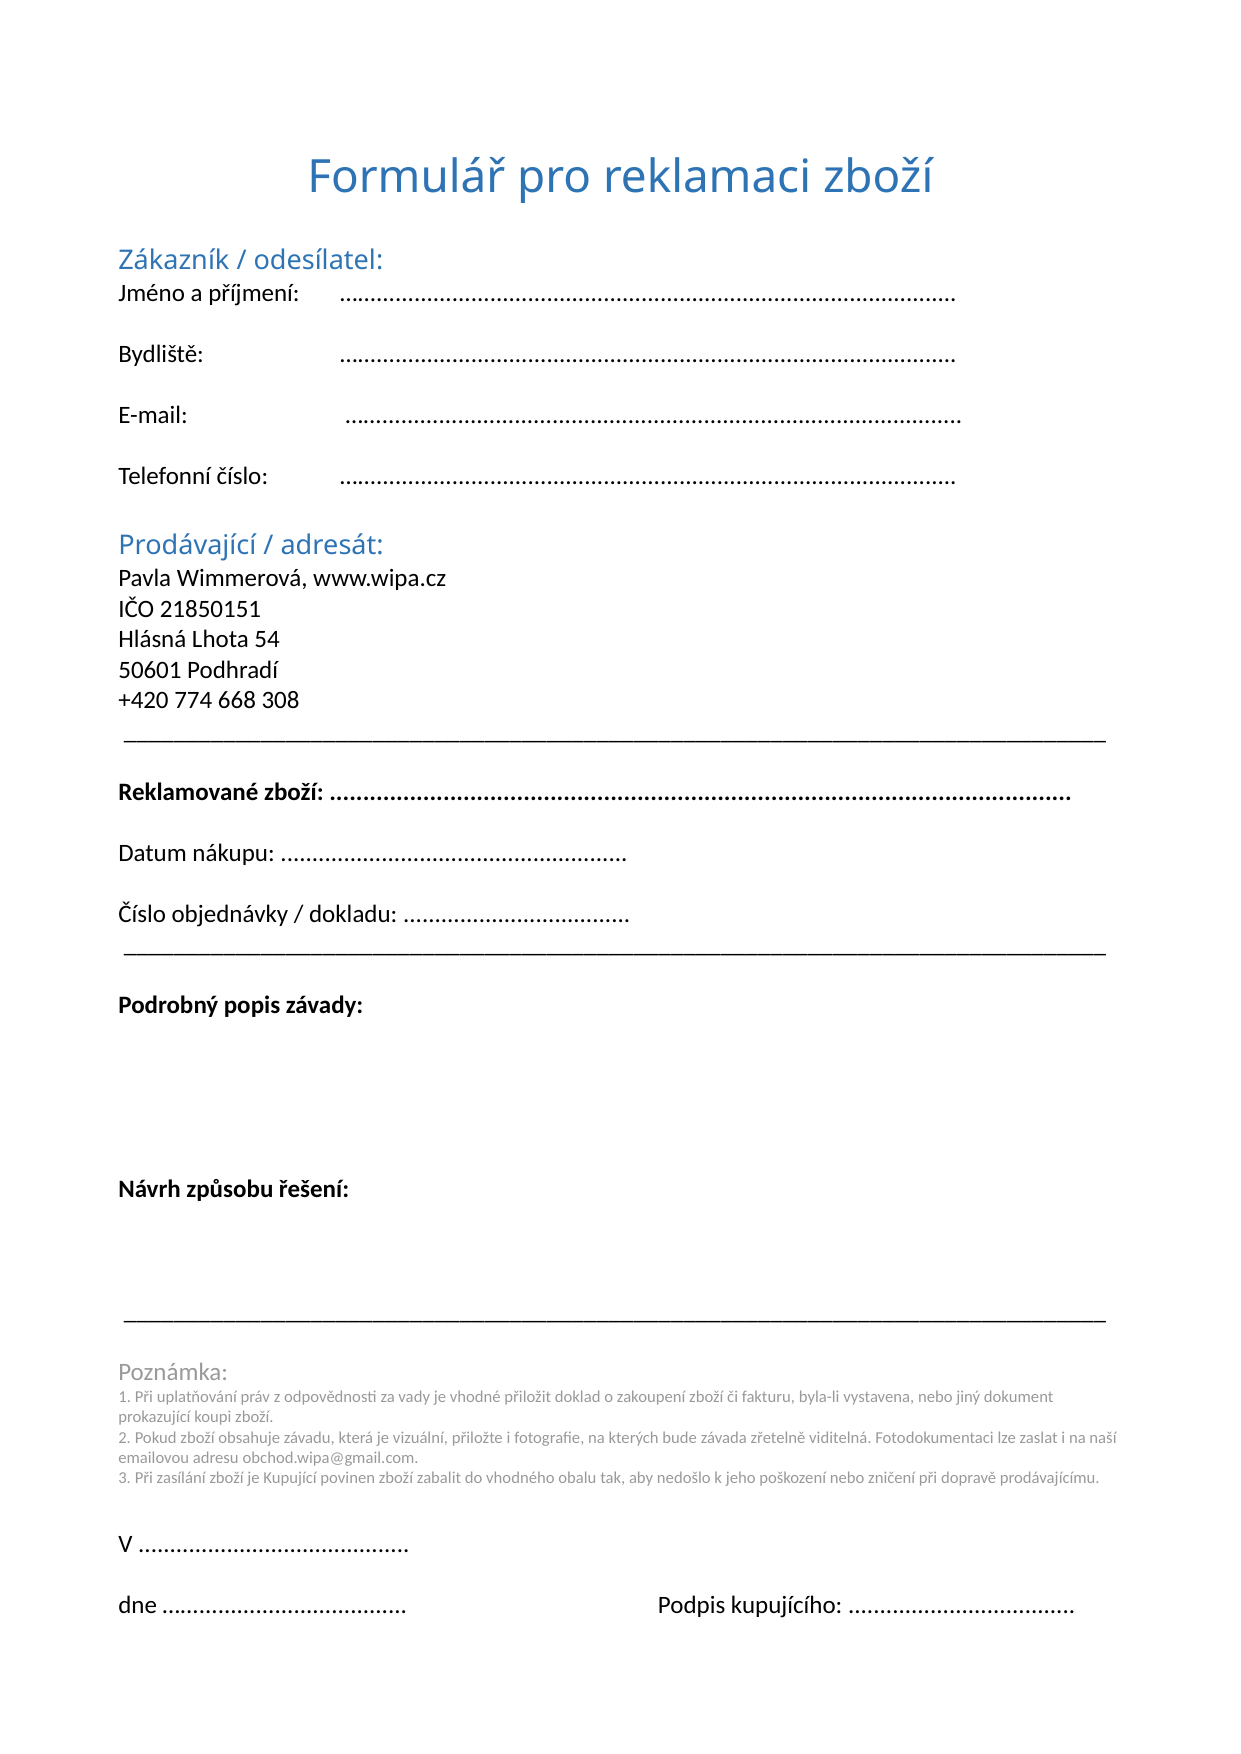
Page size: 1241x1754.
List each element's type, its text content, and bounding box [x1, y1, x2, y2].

subtitle Formulář pro reklamaci zboží [118, 143, 1122, 206]
subtitle Zákazník / odesílatel: [118, 240, 1122, 277]
text Poznámka: 1. Při uplatňování práv z odpovědnosti za vady je vhodné přiložit doklad o zakoupení zboží či fakturu, byla-li vystavena, nebo jiný dokument prokazující koupi zboží. [118, 1356, 1122, 1427]
text Telefonní číslo: …............................................................................................... [118, 460, 1122, 491]
text _______________________________________________________________________________ [118, 715, 1122, 745]
text IČO 21850151 [118, 593, 1122, 623]
text 3. Při zasílání zboží je Kupující povinen zboží zabalit do vhodného obalu tak, aby nedošlo k jeho poškození nebo zničení při dopravě prodávajícímu. V ........................................... [118, 1468, 1122, 1559]
text Datum nákupu: ....................................................... [118, 837, 1122, 867]
text Reklamované zboží: ............................................................................................................... [118, 776, 1122, 806]
text Jméno a příjmení: …............................................................................................... [118, 277, 1122, 308]
text Podrobný popis závady: [118, 989, 1122, 1020]
subtitle Prodávající / adresát: [118, 525, 1122, 562]
text _______________________________________________________________________________ [118, 928, 1122, 959]
text Pavla Wimmerová, www.wipa.cz [118, 562, 1122, 593]
text Číslo objednávky / dokladu: .................................... [118, 898, 1122, 928]
text dne ….................................... Podpis kupujícího: .................................... [118, 1589, 1122, 1620]
text _______________________________________________________________________________ [118, 1295, 1122, 1325]
text Návrh způsobu řešení: [118, 1173, 1122, 1203]
text +420 774 668 308 [118, 684, 1122, 715]
text Hlásná Lhota 54 [118, 623, 1122, 654]
text 2. Pokud zboží obsahuje závadu, která je vizuální, přiložte i fotografie, na kterých bude závada zřetelně viditelná. Fotodokumentaci lze zaslat i na naší emailovou adresu obchod.wipa@gmail.com. [118, 1427, 1122, 1468]
text 50601 Podhradí [118, 654, 1122, 684]
text E-mail: …............................................................................................... [118, 399, 1122, 430]
text Bydliště: …............................................................................................... [118, 338, 1122, 369]
